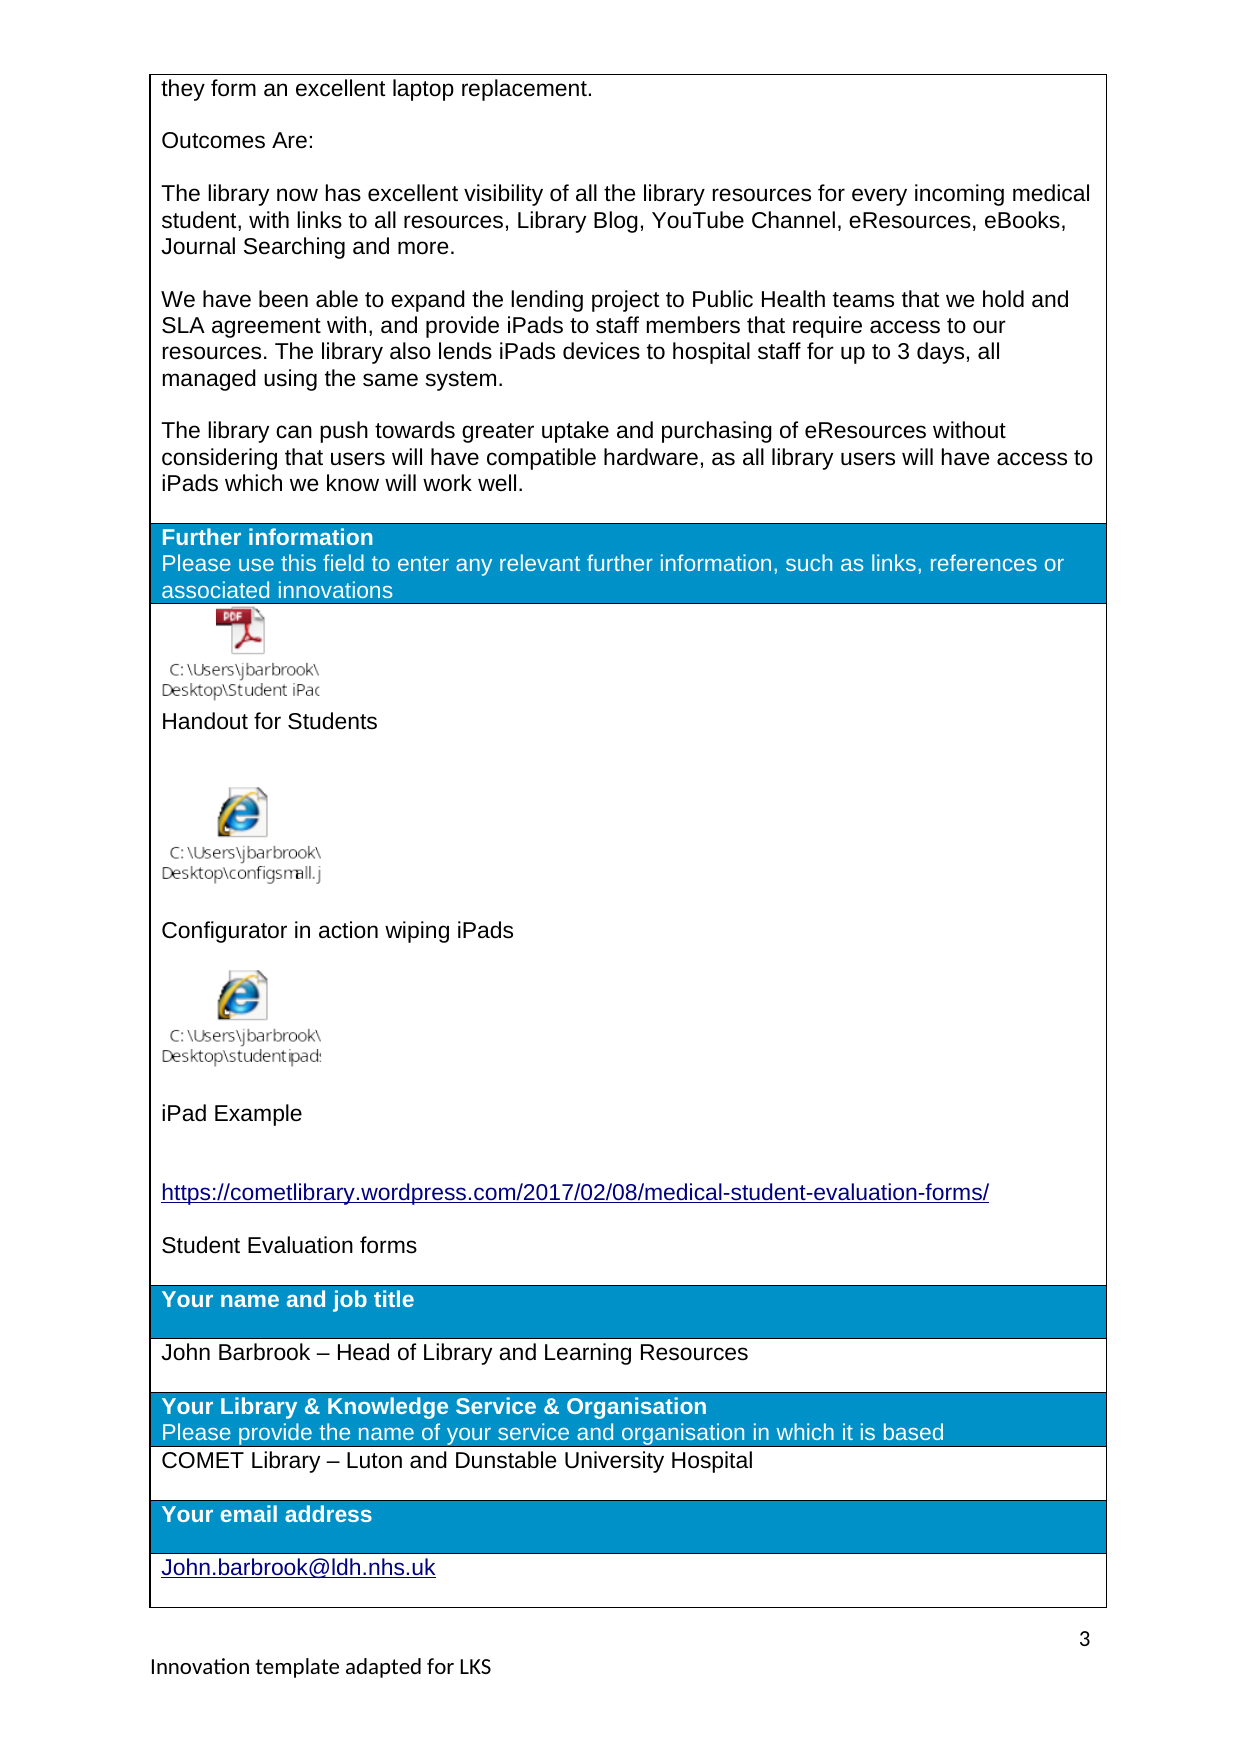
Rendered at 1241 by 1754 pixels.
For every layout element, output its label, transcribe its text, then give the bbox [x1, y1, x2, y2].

table_cell they form an excellent laptop replacement. Outcomes Are: The library now has excellent visibility of all the library resources for every incoming medical student, with links to all resources, Library Blog, YouTube Channel, eResources, eBooks, Journal Searching and more. We have been able to expand the lending project to Public Health teams that we hold and SLA agreement with, and provide iPads to staff members that require access to our resources. The library also lends iPads devices to hospital staff for up to 3 days, all managed using the same system. The library can push towards greater uptake and purchasing of eResources without considering that users will have compatible hardware, as all library users will have access to iPads which we know will work well. [151, 75, 1106, 523]
table_cell John.barbrook@ldh.nhs.uk [151, 1554, 1106, 1607]
table_cell Your email address [151, 1501, 1106, 1553]
table_cell John Barbrook – Head of Library and Learning Resources location within HEE [151, 1339, 1106, 1392]
table_cell COMET Library – Luton and Dunstable University Hospital [151, 1447, 1106, 1499]
table_cell Your Library & Knowledge Service & Organisation Please provide the name of your service and organisation in which it is based [151, 1393, 1106, 1446]
table_cell Further information Please use this field to enter any relevant further information, such as links, references or associated innovations [151, 524, 1106, 603]
table_cell Handout for Students Configurator in action wiping iPads iPad Example https://cometlibrary.wordpress.com/2017/02/08/medical-student-evaluation-forms/ Student Evaluation forms [151, 604, 1106, 1284]
table_cell Your name and job title [151, 1286, 1106, 1338]
